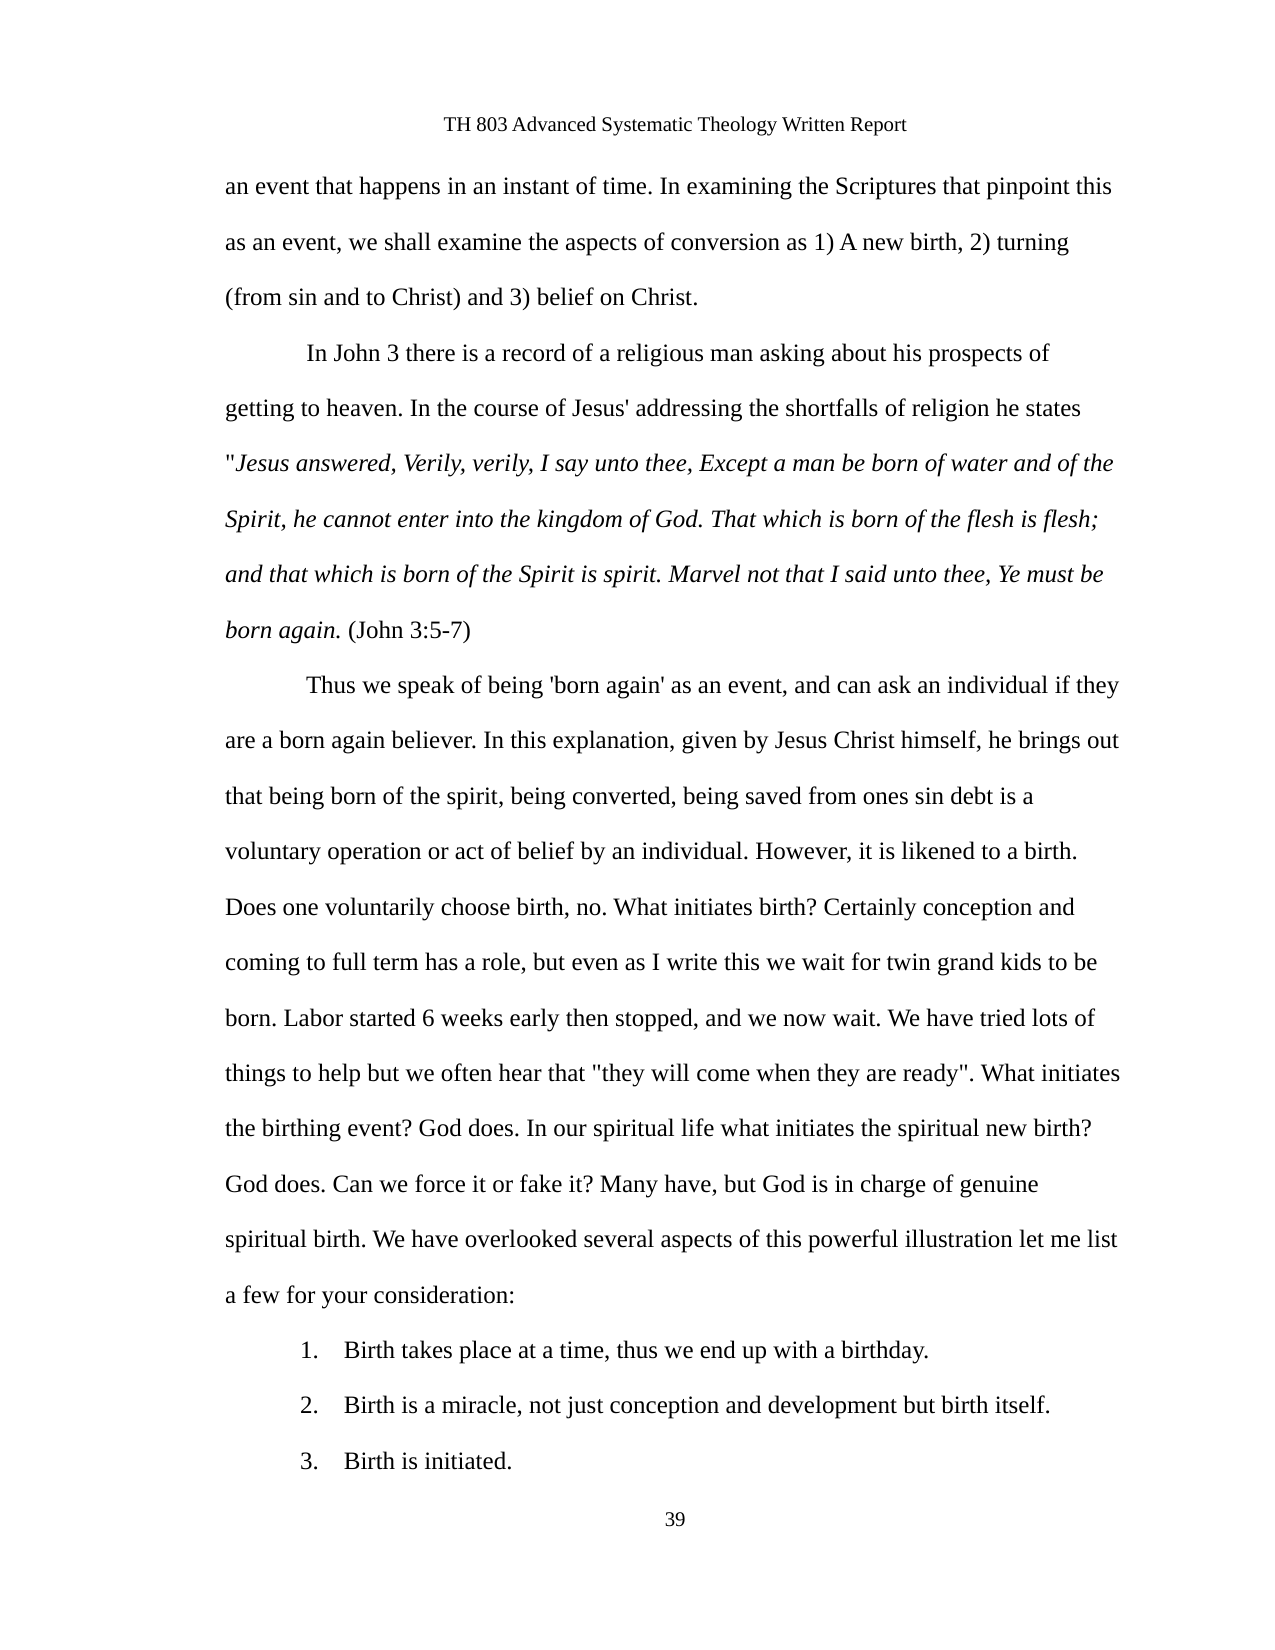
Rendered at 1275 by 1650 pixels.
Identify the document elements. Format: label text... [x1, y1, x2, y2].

text In John 3 there is a record of a religious man asking about his prospects of getting to heaven. In the course of Jesus' addressing the shortfalls of religion he states "Jesus answered, Verily, verily, I say unto thee, Except a man be born of water and of the Spirit, he cannot enter into the kingdom of God. That which is born of the flesh is flesh; and that which is born of the Spirit is spirit. Marvel not that I said unto thee, Ye must be born again. (John 3:5-7) [225, 339, 1125, 643]
list Birth is a miracle, not just conception and development but birth itself. [225, 1392, 1125, 1419]
text Thus we speak of being 'born again' as an event, and can ask an individual if they are a born again believer. In this explanation, given by Jesus Christ himself, he brings out that being born of the spirit, being converted, being saved from ones sin debt is a voluntary operation or act of belief by an individual. However, it is likened to a birth. Does one voluntarily choose birth, no. What initiates birth? Certainly conception and coming to full term has a role, but even as I write this we wait for twin grand kids to be born. Labor started 6 weeks early then stopped, and we now wait. We have tried lots of things to help but we often hear that "they will come when they are ready". What initiates the birthing event? God does. In our spiritual life what initiates the spiritual new birth? God does. Can we force it or fake it? Many have, but God is in charge of genuine spiritual birth. We have overlooked several aspects of this powerful illustration let me list a few for your consideration: [225, 671, 1125, 1308]
list Birth takes place at a time, thus we end up with a birthday. [225, 1336, 1125, 1364]
list Birth is initiated. [225, 1447, 1125, 1475]
text an event that happens in an instant of time. In examining the Scriptures that pinpoint this as an event, we shall examine the aspects of conversion as 1) A new birth, 2) turning (from sin and to Christ) and 3) belief on Christ. [225, 172, 1125, 311]
